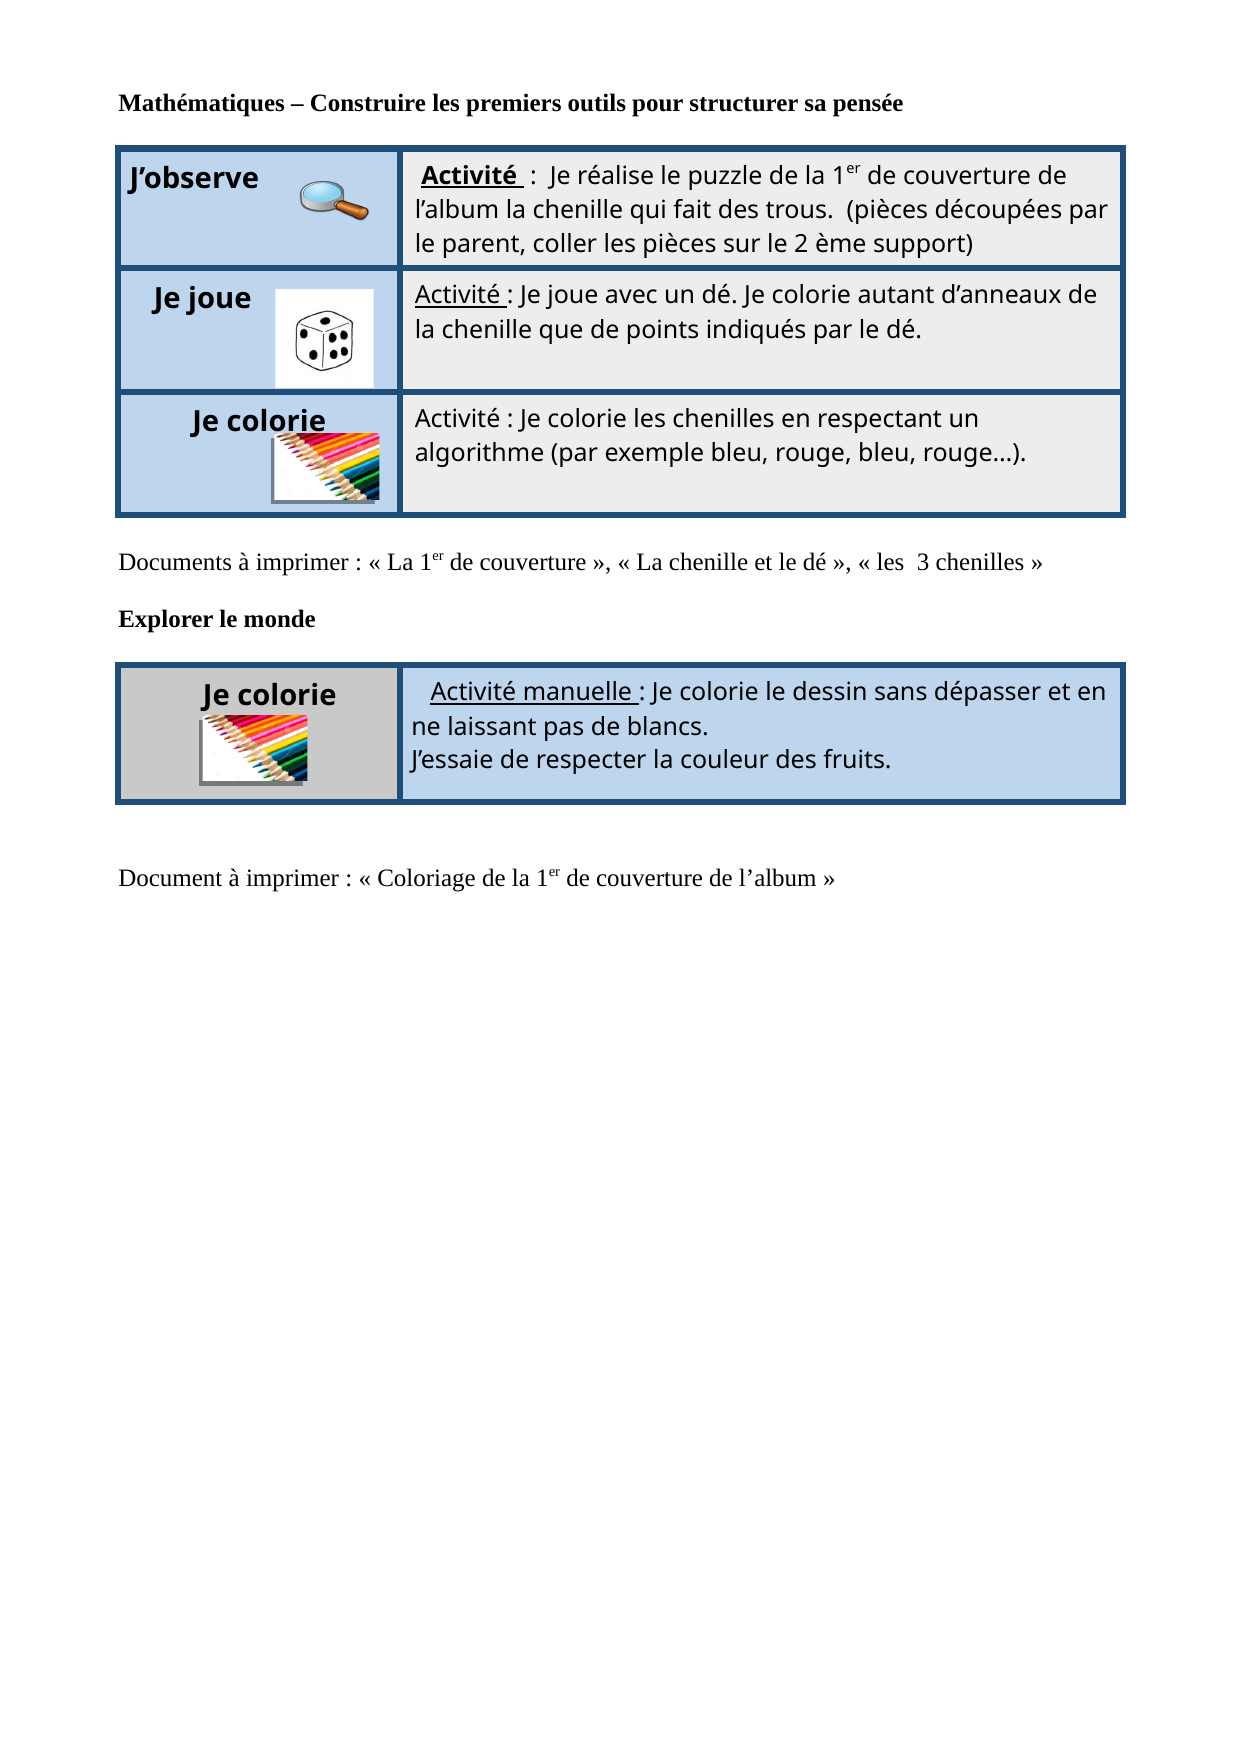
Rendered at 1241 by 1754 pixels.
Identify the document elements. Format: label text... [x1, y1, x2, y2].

text Explorer le monde [118, 604, 1122, 633]
table_header J’observe [121, 152, 397, 265]
table_header Activité : Je réalise le puzzle de la 1er de couverture de l’album la chenille qui fait des trous. (pièces découpées par le parent, coller les pièces sur le 2 ème support) [403, 152, 1120, 265]
table_header Je colorie [121, 668, 397, 799]
text Documents à imprimer : « La 1er de couverture », « La chenille et le dé », « les 3 chenilles » [118, 547, 1122, 576]
picture [295, 162, 373, 240]
picture [275, 289, 374, 388]
table_cell Je joue [121, 271, 397, 389]
picture [202, 715, 308, 781]
table_header Activité manuelle : Je colorie le dessin sans dépasser et en ne laissant pas de blancs. J’essaie de respecter la couleur des fruits. [403, 668, 1120, 799]
table_cell Activité : Je joue avec un dé. Je colorie autant d’anneaux de la chenille que de points indiqués par le dé. [403, 271, 1120, 389]
text Mathématiques – Construire les premiers outils pour structurer sa pensée [118, 88, 1122, 117]
table_cell Activité : Je colorie les chenilles en respectant un algorithme (par exemple bleu, rouge, bleu, rouge…). [403, 395, 1120, 512]
table_cell Je colorie [121, 395, 397, 512]
text Document à imprimer : « Coloriage de la 1er de couverture de l’album » [118, 863, 1122, 891]
picture [274, 433, 380, 500]
